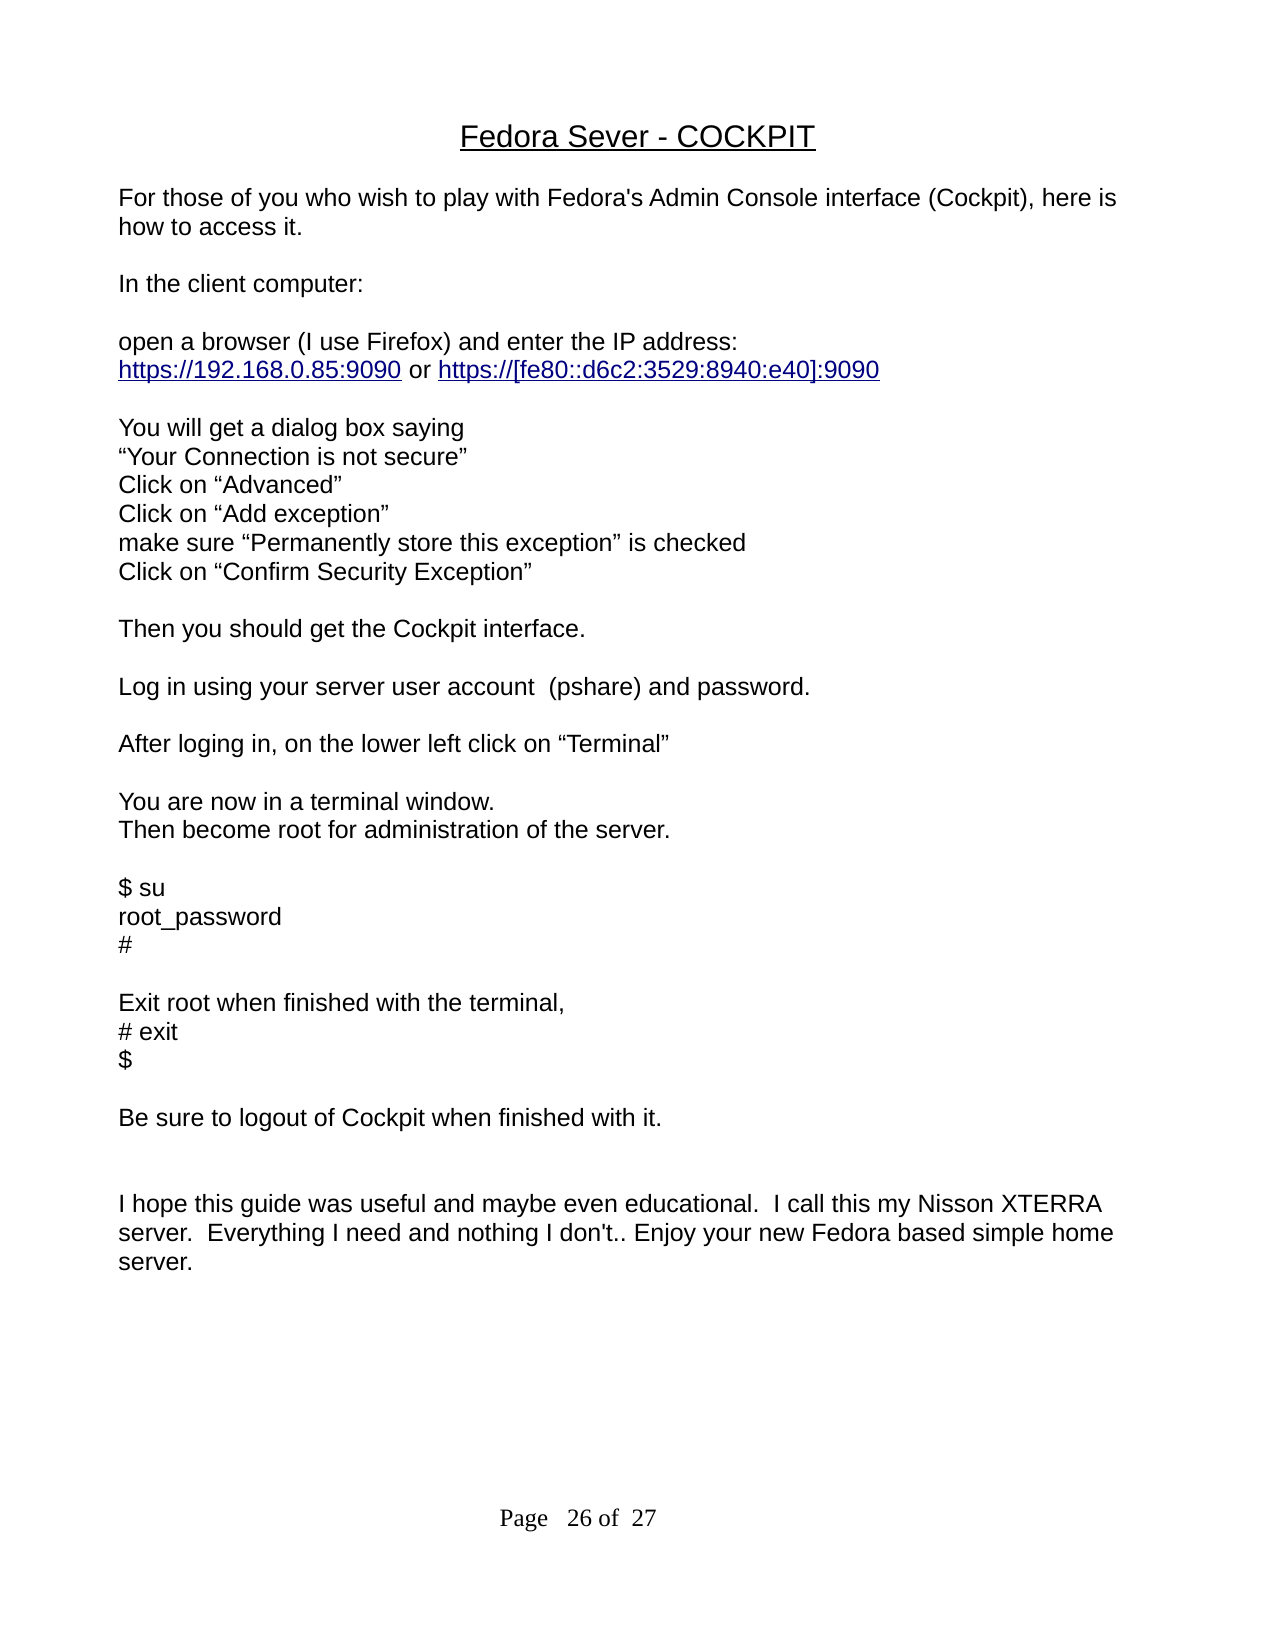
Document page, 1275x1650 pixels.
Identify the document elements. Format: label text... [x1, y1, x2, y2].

text In the client computer: open a browser (I use Firefox) and enter the IP address: https://192.168.0.85:9090 or https://[fe80::d6c2:3529:8940:e40]:9090 [118, 269, 1157, 413]
text For those of you who wish to play with Fedora's Admin Console interface (Cockpit), here is how to access it. [118, 183, 1157, 240]
text $ [118, 1045, 1157, 1074]
text Log in using your server user account (pshare) and password. [118, 672, 1157, 700]
text # exit [118, 1017, 1157, 1045]
text Then become root for administration of the server. [118, 815, 1157, 844]
text You are now in a terminal window. [118, 787, 1157, 815]
text root_password [118, 902, 1157, 930]
text Exit root when finished with the terminal, [118, 988, 1157, 1017]
text # [118, 930, 1157, 959]
text Be sure to logout of Cockpit when finished with it. [118, 1103, 1157, 1132]
text $ su [118, 873, 1157, 902]
text I hope this guide was useful and maybe even educational. I call this my Nisson XTERRA server. Everything I need and nothing I don't.. Enjoy your new Fedora based simple home server. [118, 1189, 1157, 1275]
text After loging in, on the lower left click on “Terminal” [118, 729, 1157, 758]
text Fedora Sever - COCKPIT [118, 118, 1157, 154]
text You will get a dialog box saying “Your Connection is not secure” Click on “Advanced” Click on “Add exception” make sure “Permanently store this exception” is checked Click on “Confirm Security Exception” Then you should get the Cockpit interface. [118, 413, 1157, 643]
